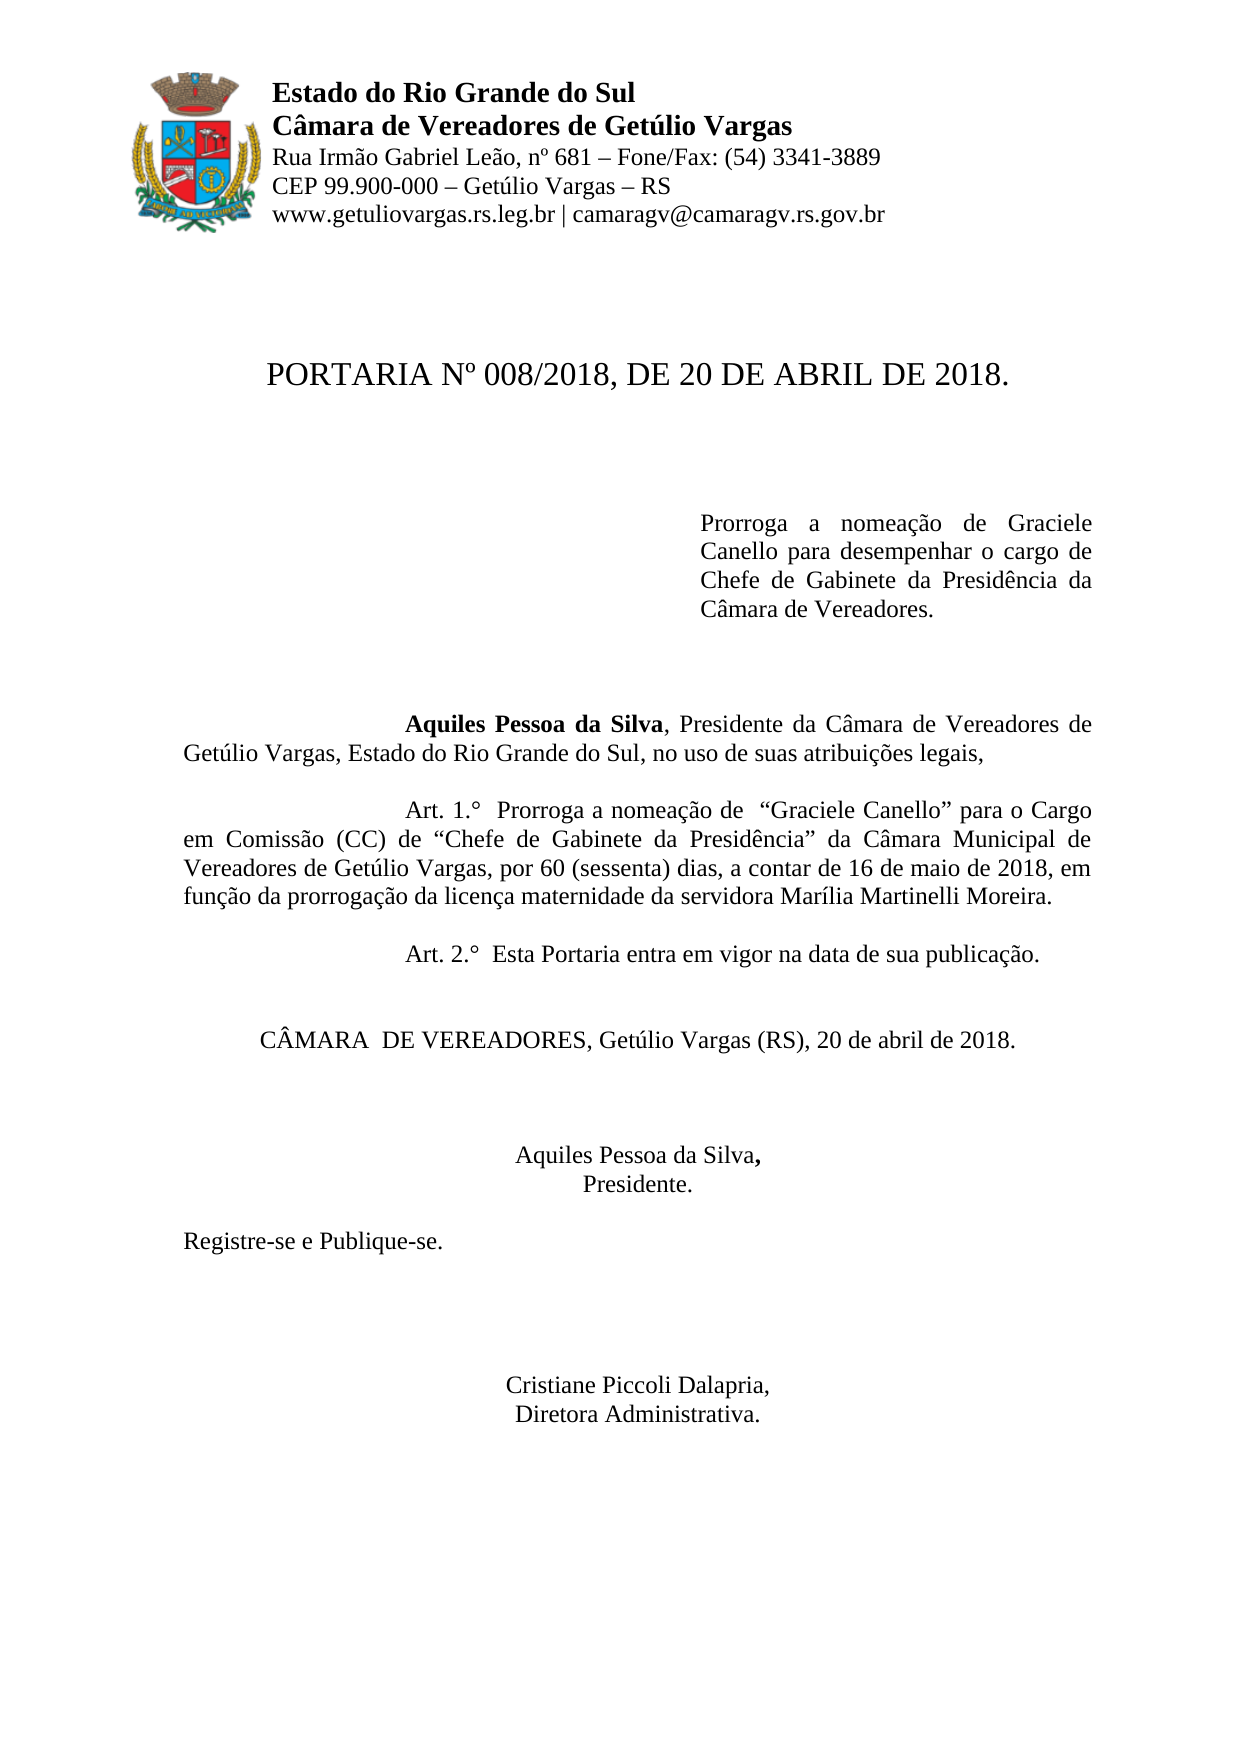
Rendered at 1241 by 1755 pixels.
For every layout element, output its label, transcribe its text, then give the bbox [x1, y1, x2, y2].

text PORTARIA Nº 008/2018, DE 20 DE ABRIL DE 2018. [183, 354, 1093, 393]
text Prorroga a nomeação de Graciele Canello para desempenhar o cargo de Chefe de Gabinete da Presidência da Câmara de Vereadores. [700, 508, 1093, 623]
text Aquiles Pessoa da Silva, Presidente da Câmara de Vereadores de Getúlio Vargas, Estado do Rio Grande do Sul, no uso de suas atribuições legais, [183, 709, 1093, 766]
text Presidente. [183, 1169, 1093, 1198]
text Aquiles Pessoa da Silva, [183, 1140, 1093, 1169]
text Registre-se e Publique-se. [183, 1226, 1093, 1255]
text Cristiane Piccoli Dalapria, [183, 1370, 1093, 1399]
text Art. 2.° Esta Portaria entra em vigor na data de sua publicação. [183, 939, 1093, 968]
text Art. 1.° Prorroga a nomeação de “Graciele Canello” para o Cargo em Comissão (CC) de “Chefe de Gabinete da Presidência” da Câmara Municipal de Vereadores de Getúlio Vargas, por 60 (sessenta) dias, a contar de 16 de maio de 2018, em função da prorrogação da licença maternidade da servidora Marília Martinelli Moreira. [183, 795, 1093, 910]
text Diretora Administrativa. [183, 1399, 1093, 1428]
text CÂMARA DE VEREADORES, Getúlio Vargas (RS), 20 de abril de 2018. [183, 1025, 1093, 1054]
